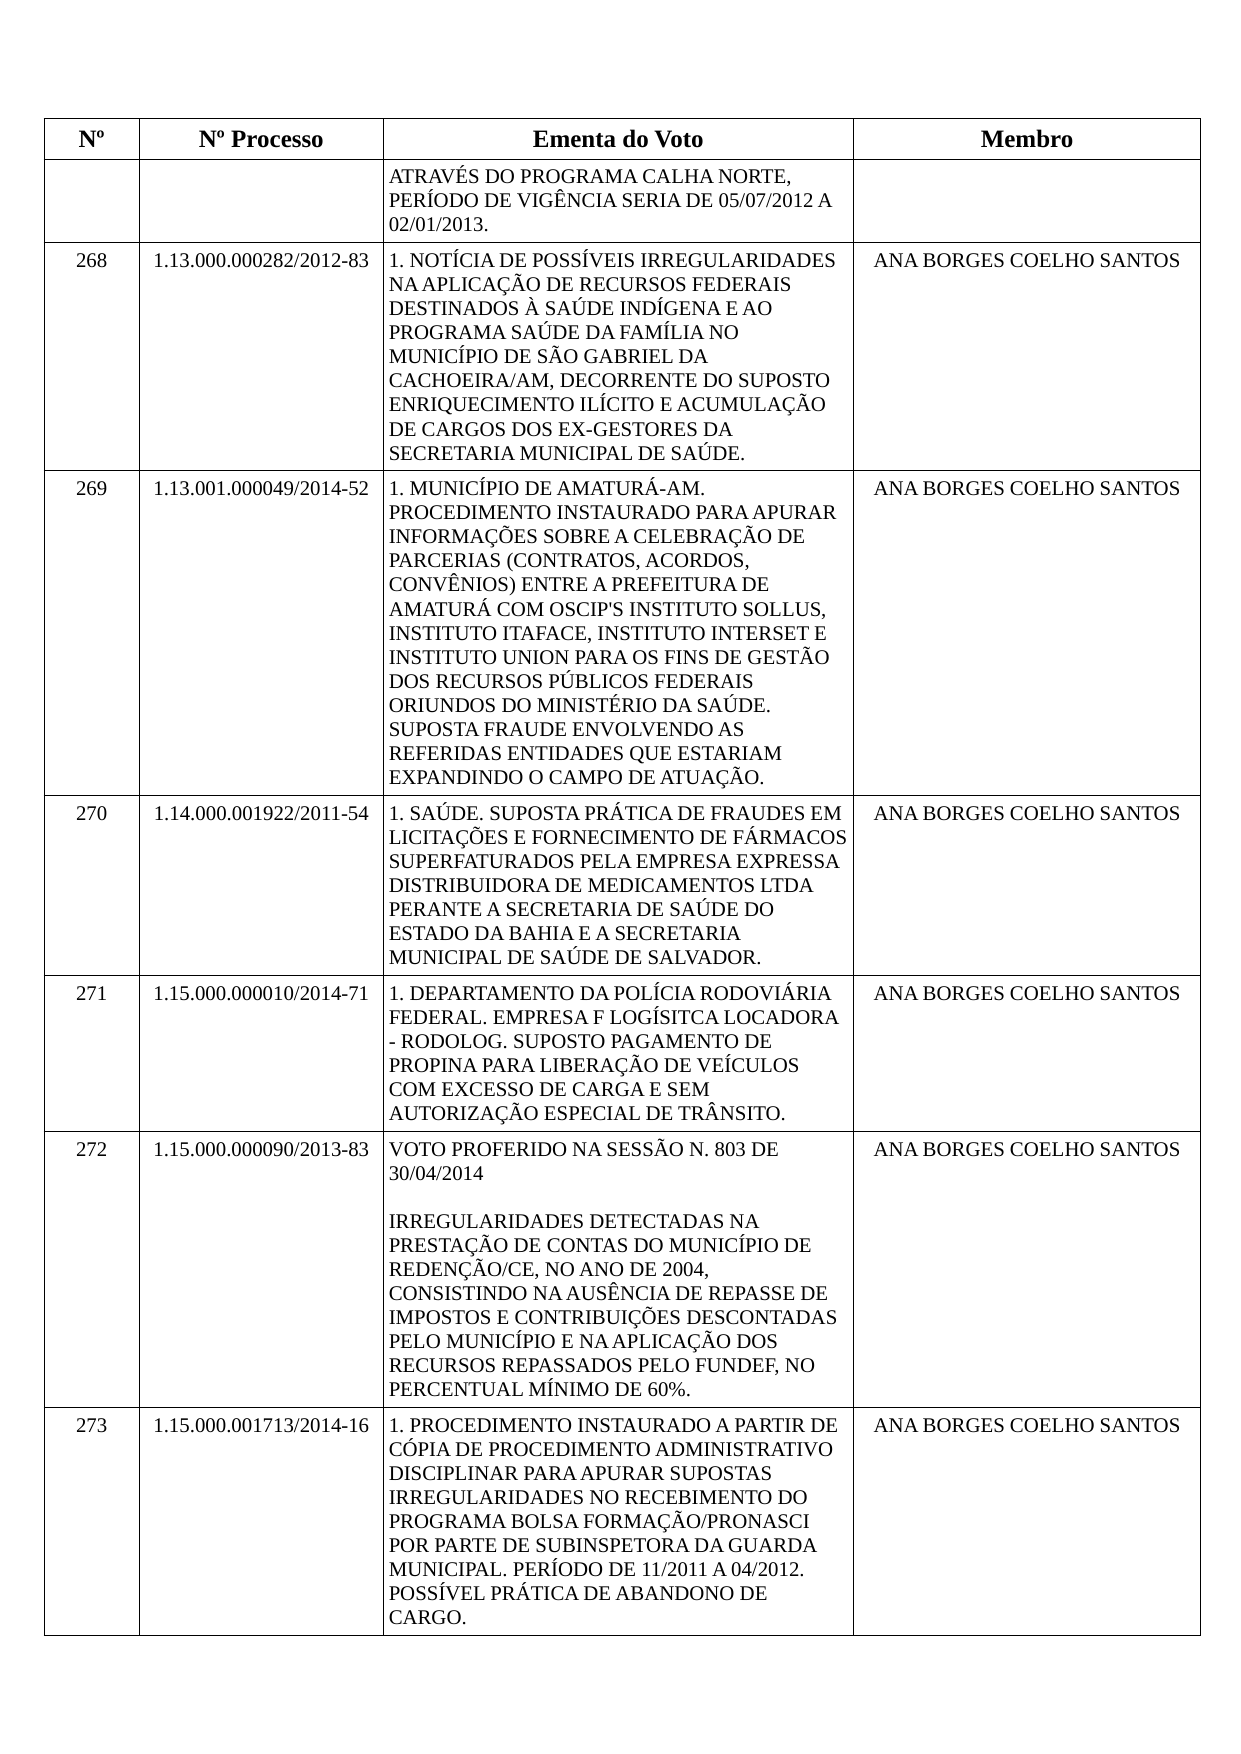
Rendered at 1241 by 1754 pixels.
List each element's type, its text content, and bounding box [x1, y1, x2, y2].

table_header Nº [45, 119, 139, 158]
table_cell [854, 160, 1200, 242]
table_cell 1.13.001.000049/2014-52 [140, 471, 383, 795]
table_cell 1.15.000.000010/2014-71 [140, 976, 383, 1131]
table_cell 269 [45, 471, 139, 795]
table_cell ANA BORGES COELHO SANTOS [854, 796, 1200, 975]
table_cell 273 [45, 1408, 139, 1635]
table_cell 1. PROCEDIMENTO INSTAURADO A PARTIR DE CÓPIA DE PROCEDIMENTO ADMINISTRATIVO DISCIPLINAR PARA APURAR SUPOSTAS IRREGULARIDADES NO RECEBIMENTO DO PROGRAMA BOLSA FORMAÇÃO/PRONASCI POR PARTE DE SUBINSPETORA DA GUARDA MUNICIPAL. PERÍODO DE 11/2011 A 04/2012. POSSÍVEL PRÁTICA DE ABANDONO DE CARGO. [384, 1408, 853, 1635]
table_header Nº Processo [140, 119, 383, 158]
table_cell 1.14.000.001922/2011-54 [140, 796, 383, 975]
table_cell ANA BORGES COELHO SANTOS [854, 243, 1200, 470]
table_cell 268 [45, 243, 139, 470]
table_cell 1. MUNICÍPIO DE AMATURÁ-AM. PROCEDIMENTO INSTAURADO PARA APURAR INFORMAÇÕES SOBRE A CELEBRAÇÃO DE PARCERIAS (CONTRATOS, ACORDOS, CONVÊNIOS) ENTRE A PREFEITURA DE AMATURÁ COM OSCIP'S INSTITUTO SOLLUS, INSTITUTO ITAFACE, INSTITUTO INTERSET E INSTITUTO UNION PARA OS FINS DE GESTÃO DOS RECURSOS PÚBLICOS FEDERAIS ORIUNDOS DO MINISTÉRIO DA SAÚDE. SUPOSTA FRAUDE ENVOLVENDO AS REFERIDAS ENTIDADES QUE ESTARIAM EXPANDINDO O CAMPO DE ATUAÇÃO. [384, 471, 853, 795]
table_cell [140, 160, 383, 242]
table_cell 1.15.000.000090/2013-83 [140, 1132, 383, 1407]
table_cell ANA BORGES COELHO SANTOS [854, 471, 1200, 795]
table_cell [45, 160, 139, 242]
table_cell ANA BORGES COELHO SANTOS [854, 976, 1200, 1131]
table_cell ANA BORGES COELHO SANTOS [854, 1408, 1200, 1635]
table_cell 1. NOTÍCIA DE POSSÍVEIS IRREGULARIDADES NA APLICAÇÃO DE RECURSOS FEDERAIS DESTINADOS À SAÚDE INDÍGENA E AO PROGRAMA SAÚDE DA FAMÍLIA NO MUNICÍPIO DE SÃO GABRIEL DA CACHOEIRA/AM, DECORRENTE DO SUPOSTO ENRIQUECIMENTO ILÍCITO E ACUMULAÇÃO DE CARGOS DOS EX-GESTORES DA SECRETARIA MUNICIPAL DE SAÚDE. [384, 243, 853, 470]
table_cell 272 [45, 1132, 139, 1407]
table_header Membro [854, 119, 1200, 158]
table_cell 1.15.000.001713/2014-16 [140, 1408, 383, 1635]
table_cell ATRAVÉS DO PROGRAMA CALHA NORTE, PERÍODO DE VIGÊNCIA SERIA DE 05/07/2012 A 02/01/2013. [384, 160, 853, 242]
table_cell VOTO PROFERIDO NA SESSÃO N. 803 DE 30/04/2014 IRREGULARIDADES DETECTADAS NA PRESTAÇÃO DE CONTAS DO MUNICÍPIO DE REDENÇÃO/CE, NO ANO DE 2004, CONSISTINDO NA AUSÊNCIA DE REPASSE DE IMPOSTOS E CONTRIBUIÇÕES DESCONTADAS PELO MUNICÍPIO E NA APLICAÇÃO DOS RECURSOS REPASSADOS PELO FUNDEF, NO PERCENTUAL MÍNIMO DE 60%. [384, 1132, 853, 1407]
table_cell ANA BORGES COELHO SANTOS [854, 1132, 1200, 1407]
table_cell 271 [45, 976, 139, 1131]
table_cell 1.13.000.000282/2012-83 [140, 243, 383, 470]
table_cell 1. SAÚDE. SUPOSTA PRÁTICA DE FRAUDES EM LICITAÇÕES E FORNECIMENTO DE FÁRMACOS SUPERFATURADOS PELA EMPRESA EXPRESSA DISTRIBUIDORA DE MEDICAMENTOS LTDA PERANTE A SECRETARIA DE SAÚDE DO ESTADO DA BAHIA E A SECRETARIA MUNICIPAL DE SAÚDE DE SALVADOR. [384, 796, 853, 975]
table_cell 1. DEPARTAMENTO DA POLÍCIA RODOVIÁRIA FEDERAL. EMPRESA F LOGÍSITCA LOCADORA - RODOLOG. SUPOSTO PAGAMENTO DE PROPINA PARA LIBERAÇÃO DE VEÍCULOS COM EXCESSO DE CARGA E SEM AUTORIZAÇÃO ESPECIAL DE TRÂNSITO. [384, 976, 853, 1131]
table_header Ementa do Voto [384, 119, 853, 158]
table_cell 270 [45, 796, 139, 975]
